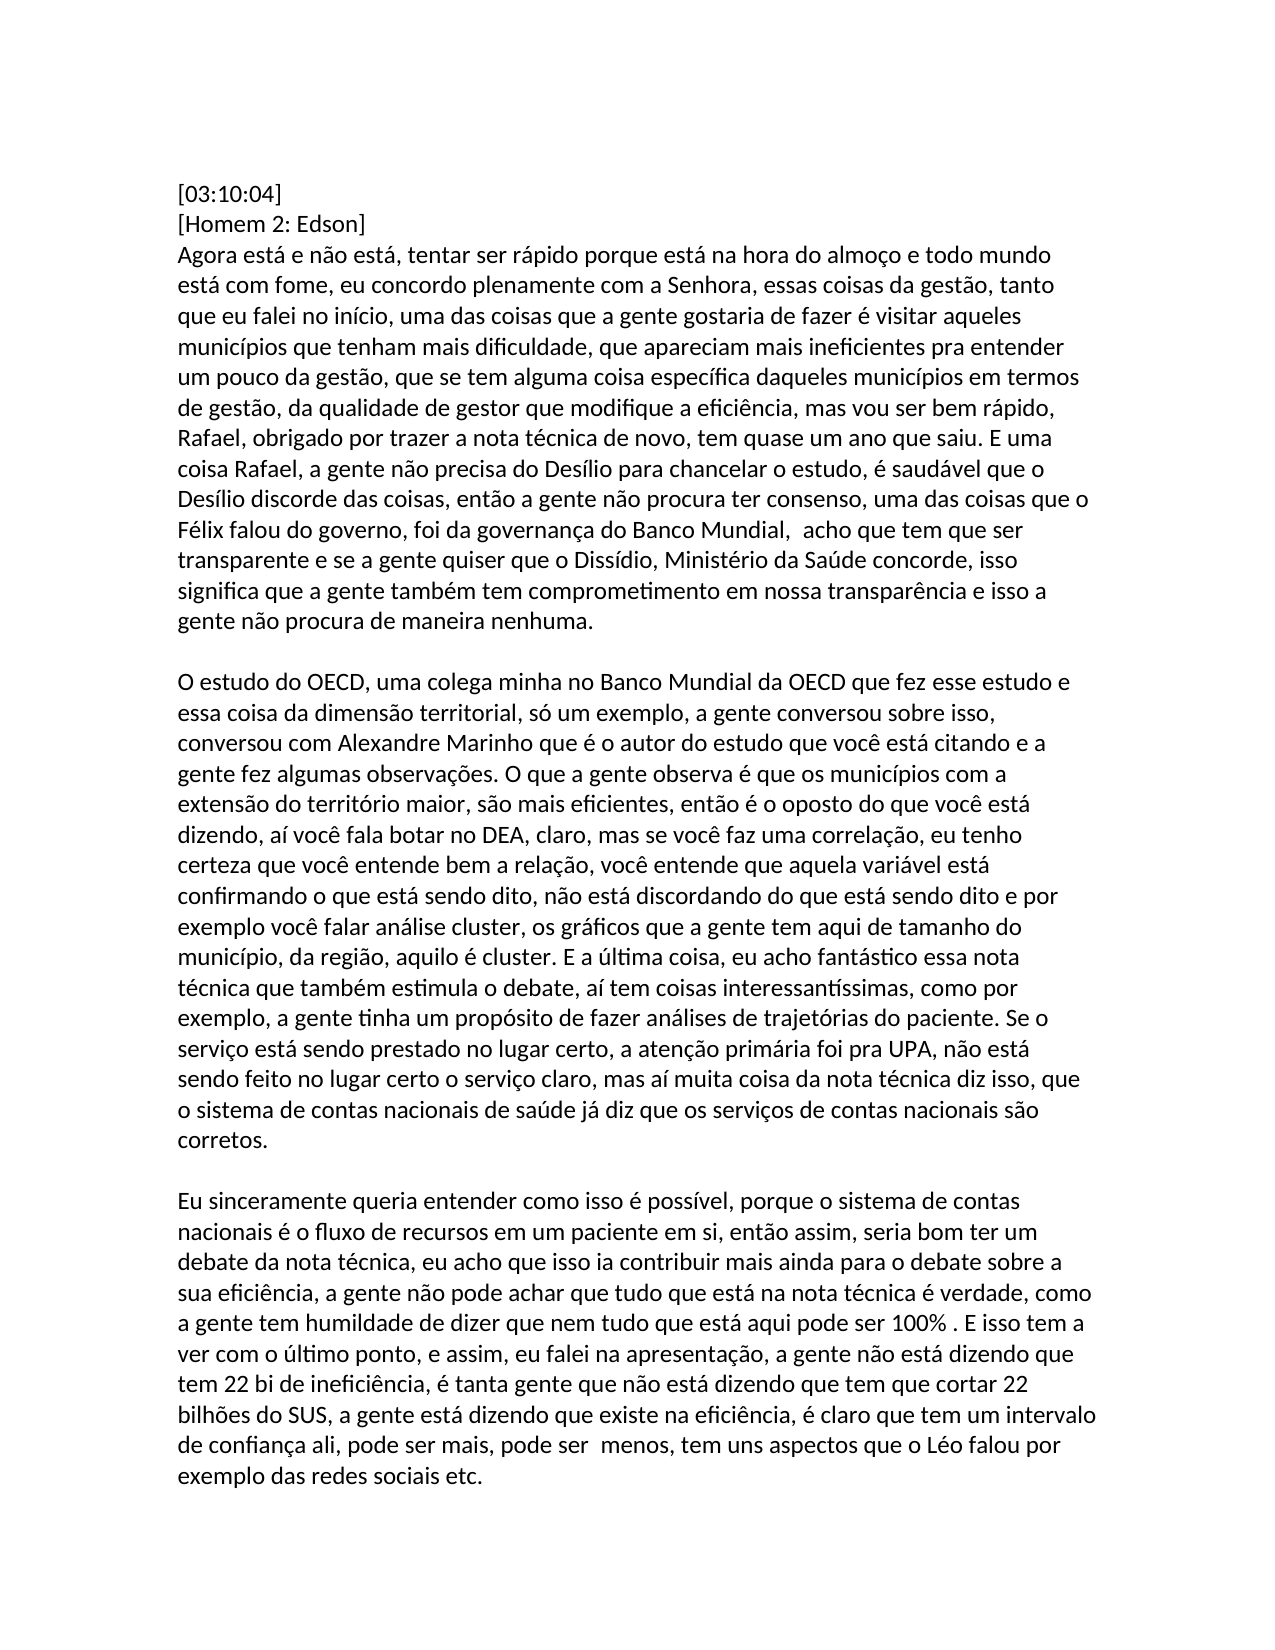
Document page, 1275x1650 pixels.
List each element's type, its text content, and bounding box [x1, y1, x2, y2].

text O estudo do OECD, uma colega minha no Banco Mundial da OECD que fez esse estudo e essa coisa da dimensão territorial, só um exemplo, a gente conversou sobre isso, conversou com Alexandre Marinho que é o autor do estudo que você está citando e a gente fez algumas observações. O que a gente observa é que os municípios com a extensão do território maior, são mais eficientes, então é o oposto do que você está dizendo, aí você fala botar no DEA, claro, mas se você faz uma correlação, eu tenho certeza que você entende bem a relação, você entende que aquela variável está confirmando o que está sendo dito, não está discordando do que está sendo dito e por exemplo você falar análise cluster, os gráficos que a gente tem aqui de tamanho do município, da região, aquilo é cluster. E a última coisa, eu acho fantástico essa nota técnica que também estimula o debate, aí tem coisas interessantíssimas, como por exemplo, a gente tinha um propósito de fazer análises de trajetórias do paciente. Se o serviço está sendo prestado no lugar certo, a atenção primária foi pra UPA, não está sendo feito no lugar certo o serviço claro, mas aí muita coisa da nota técnica diz isso, que o sistema de contas nacionais de saúde já diz que os serviços de contas nacionais são corretos. [177, 666, 1098, 1155]
text Eu sinceramente queria entender como isso é possível, porque o sistema de contas nacionais é o fluxo de recursos em um paciente em si, então assim, seria bom ter um debate da nota técnica, eu acho que isso ia contribuir mais ainda para o debate sobre a sua eficiência, a gente não pode achar que tudo que está na nota técnica é verdade, como a gente tem humildade de dizer que nem tudo que está aqui pode ser 100% . E isso tem a ver com o último ponto, e assim, eu falei na apresentação, a gente não está dizendo que tem 22 bi de ineficiência, é tanta gente que não está dizendo que tem que cortar 22 bilhões do SUS, a gente está dizendo que existe na eficiência, é claro que tem um intervalo de confiança ali, pode ser mais, pode ser menos, tem uns aspectos que o Léo falou por exemplo das redes sociais etc. [177, 1185, 1098, 1491]
text [Homem 2: Edson] [177, 209, 1098, 239]
text [03:10:04] [177, 178, 1073, 209]
text Agora está e não está, tentar ser rápido porque está na hora do almoço e todo mundo está com fome, eu concordo plenamente com a Senhora, essas coisas da gestão, tanto que eu falei no início, uma das coisas que a gente gostaria de fazer é visitar aqueles municípios que tenham mais dificuldade, que apareciam mais ineficientes pra entender um pouco da gestão, que se tem alguma coisa específica daqueles municípios em termos de gestão, da qualidade de gestor que modifique a eficiência, mas vou ser bem rápido, Rafael, obrigado por trazer a nota técnica de novo, tem quase um ano que saiu. E uma coisa Rafael, a gente não precisa do Desílio para chancelar o estudo, é saudável que o Desílio discorde das coisas, então a gente não procura ter consenso, uma das coisas que o Félix falou do governo, foi da governança do Banco Mundial, acho que tem que ser transparente e se a gente quiser que o Dissídio, Ministério da Saúde concorde, isso significa que a gente também tem comprometimento em nossa transparência e isso a gente não procura de maneira nenhuma. [177, 239, 1098, 636]
